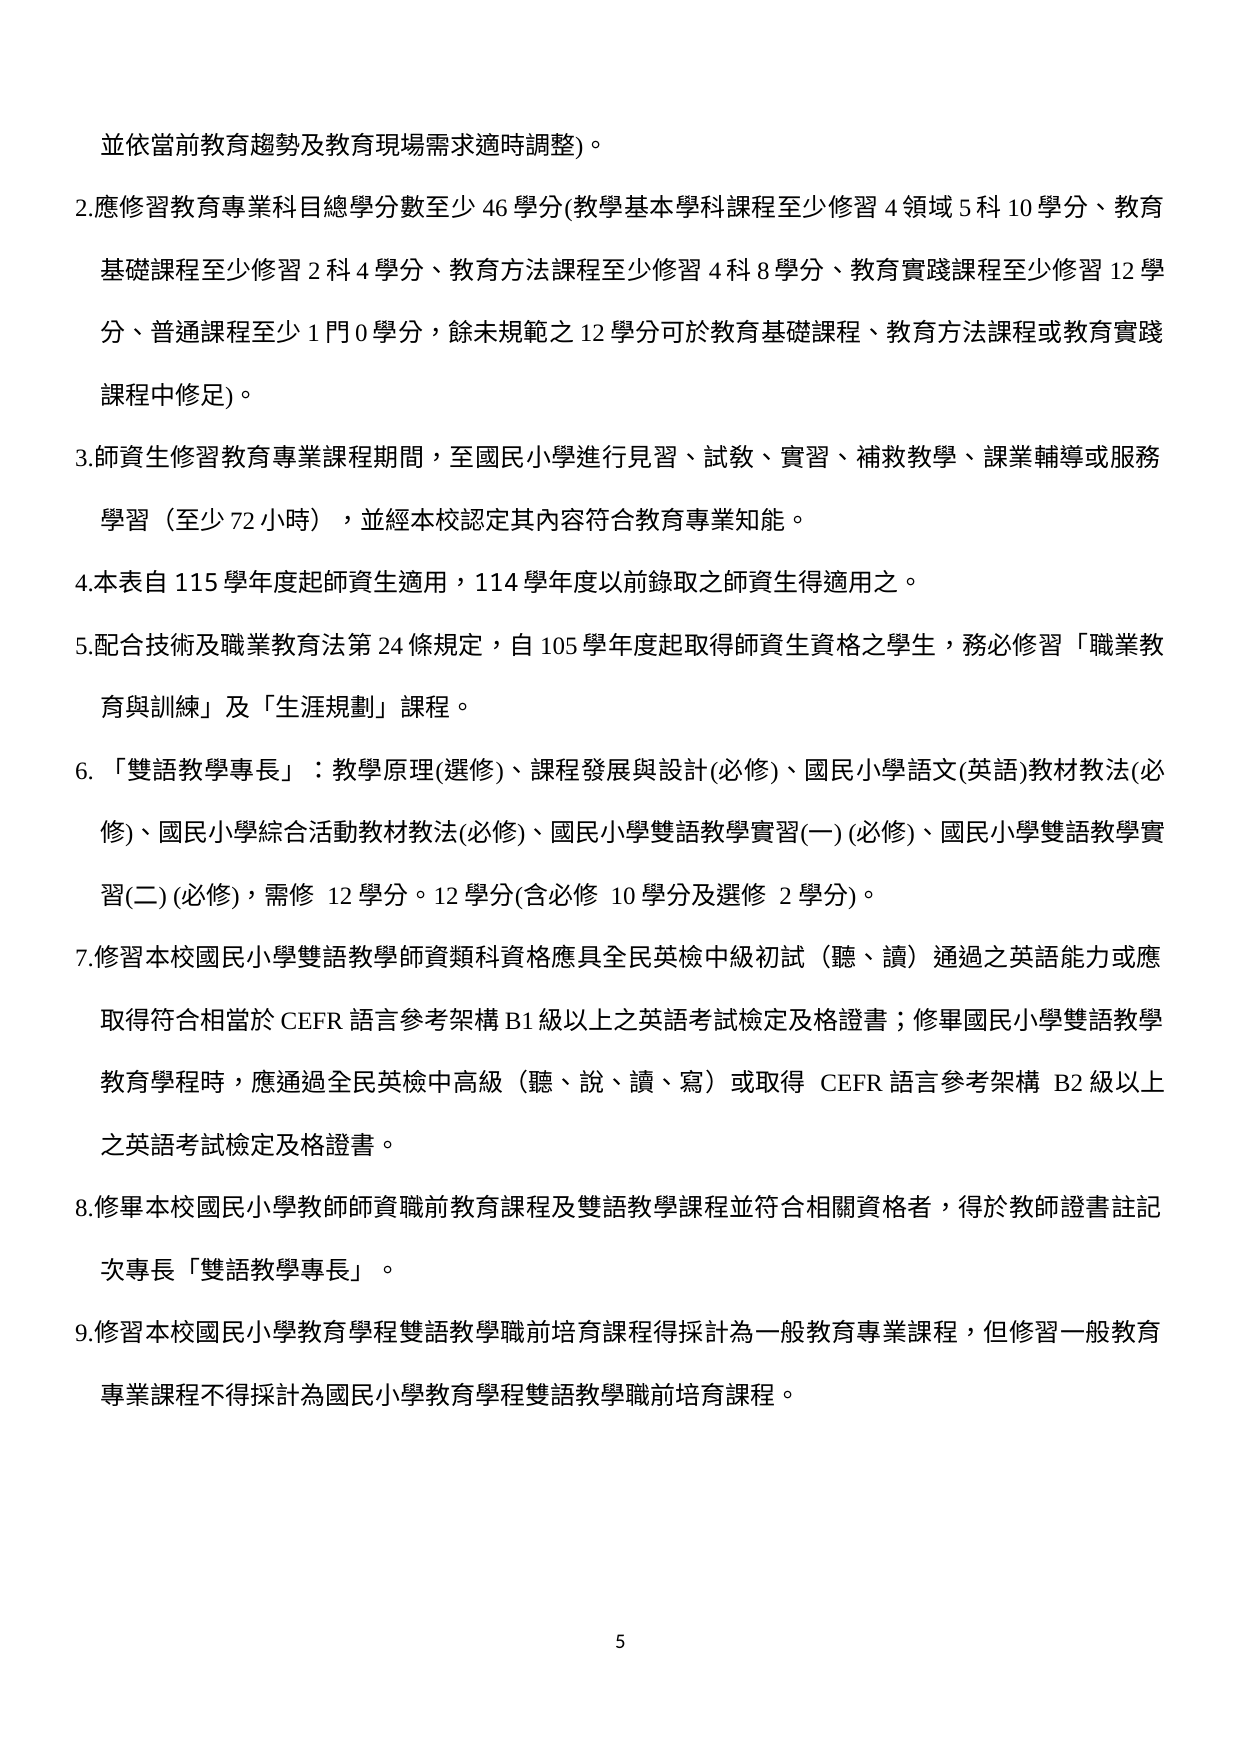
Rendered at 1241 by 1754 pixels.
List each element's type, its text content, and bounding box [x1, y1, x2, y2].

text 6. 「雙語教學專長」：教學原理(選修)、課程發展與設計(必修)、國民小學語文(英語)教材教法(必修)、國民小學綜合活動教材教法(必修)、國民小學雙語教學實習(一) (必修)、國民小學雙語教學實習(二) (必修)，需修 12 學分。12 學分(含必修 10 學分及選修 2 學分)。 [75, 727, 1165, 914]
text 8.修畢本校國民小學教師師資職前教育課程及雙語教學課程並符合相關資格者，得於教師證書註記次專長「雙語教學專長」。 [75, 1164, 1165, 1289]
text 並依當前教育趨勢及教育現場需求適時調整)。 [75, 102, 1165, 164]
text 3.師資生修習教育專業課程期間，至國民小學進行見習、試敎、實習、補救教學、課業輔導或服務學習（至少72小時），並經本校認定其內容符合教育專業知能。 [75, 414, 1165, 539]
text 7.修習本校國民小學雙語教學師資類科資格應具全民英檢中級初試（聽、讀）通過之英語能力或應取得符合相當於CEFR 語言參考架構B1級以上之英語考試檢定及格證書；修畢國民小學雙語教學教育學程時，應通過全民英檢中高級（聽、說、讀、寫）或取得 CEFR 語言參考架構 B2 級以上之英語考試檢定及格證書。 [75, 914, 1165, 1164]
text 5.配合技術及職業教育法第24條規定，自105學年度起取得師資生資格之學生，務必修習「職業教育與訓練」及「生涯規劃」課程。 [75, 602, 1165, 727]
text 9.修習本校國民小學教育學程雙語教學職前培育課程得採計為一般教育專業課程，但修習一般教育專業課程不得採計為國民小學教育學程雙語教學職前培育課程。 [75, 1289, 1165, 1414]
text 2.應修習教育專業科目總學分數至少46學分(教學基本學科課程至少修習4領域5科10學分、教育基礎課程至少修習2科4學分、教育方法課程至少修習4科8學分、教育實踐課程至少修習12學分、普通課程至少1門0學分，餘未規範之12學分可於教育基礎課程、教育方法課程或教育實踐課程中修足)。 [75, 164, 1165, 414]
text 4.本表自115學年度起師資生適用，114學年度以前錄取之師資生得適用之。 [75, 539, 1165, 602]
